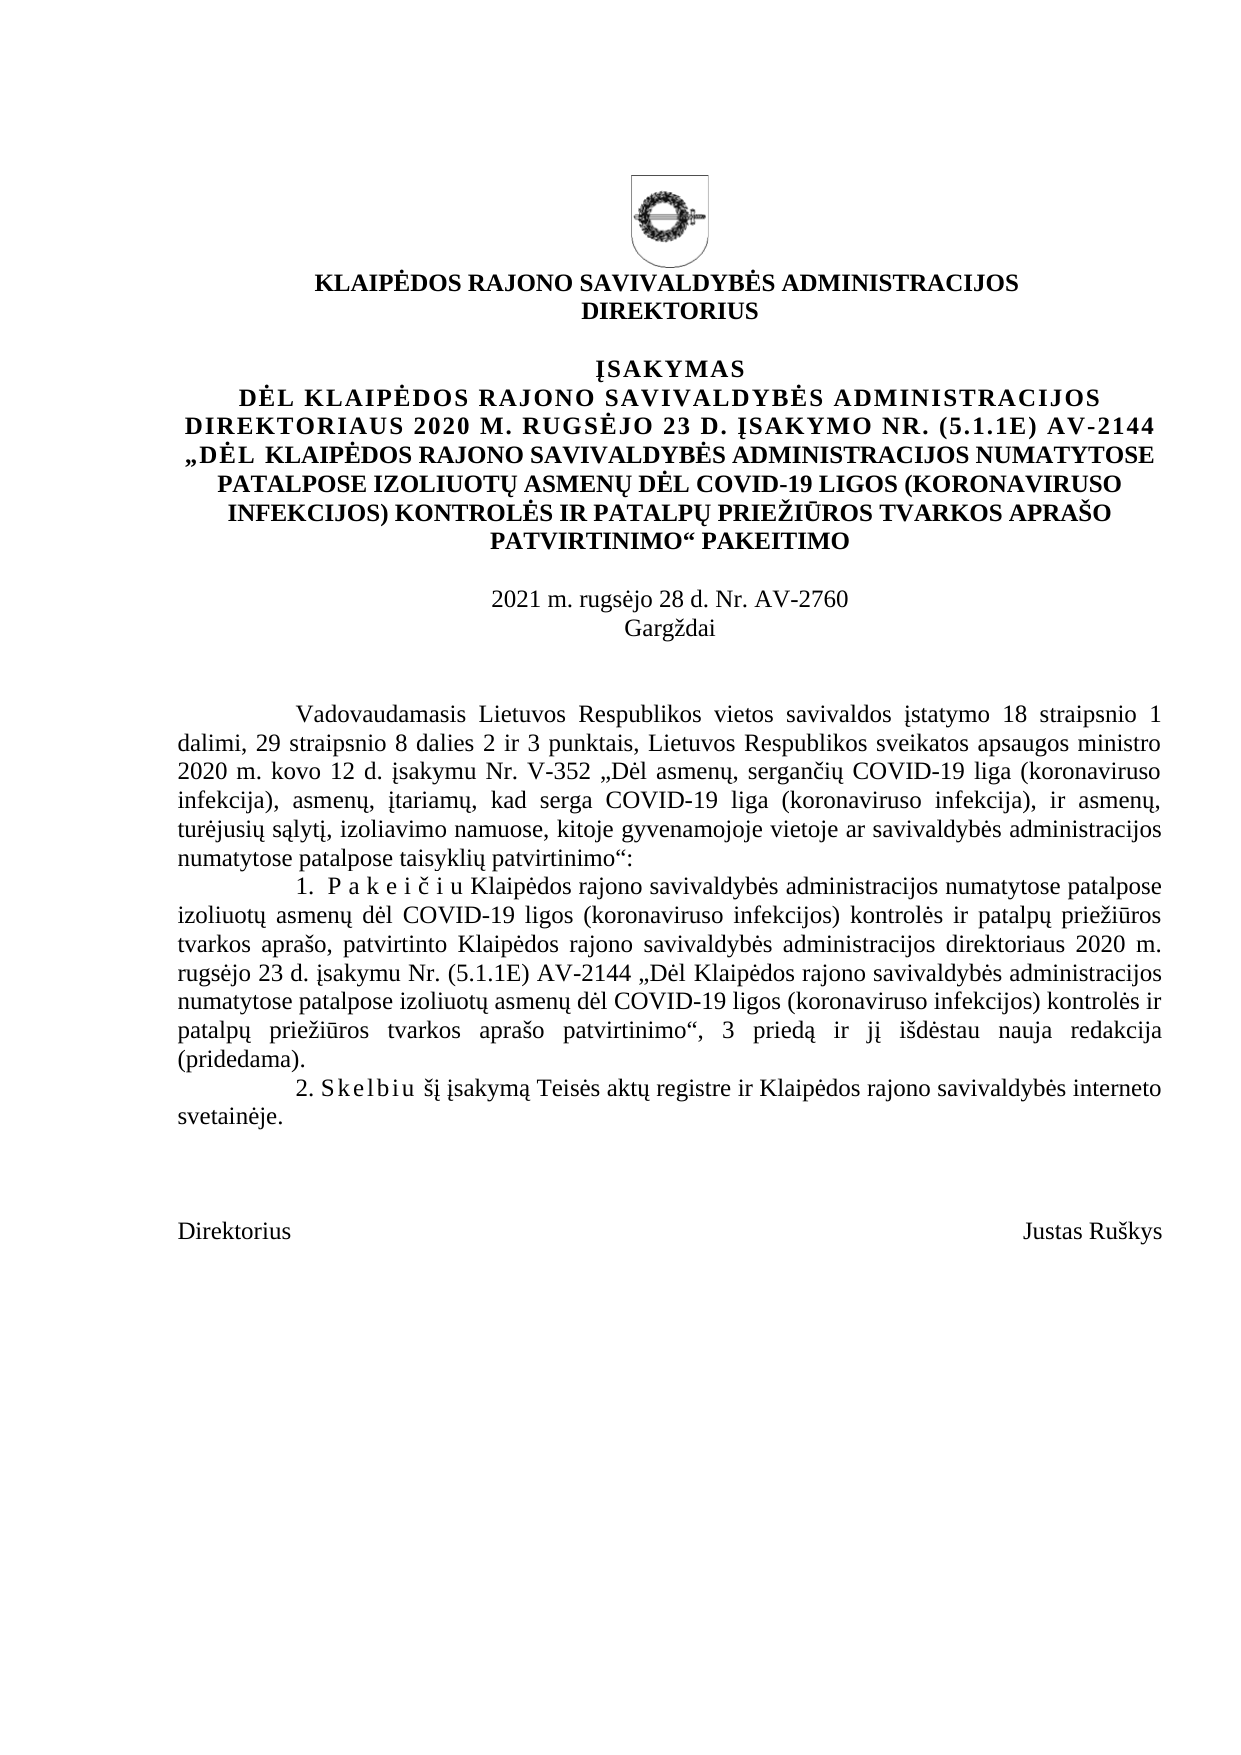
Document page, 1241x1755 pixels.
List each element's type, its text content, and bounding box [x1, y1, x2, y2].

text Direktorius Justas Ruškys [177, 1216, 1162, 1245]
text ĮSAKYMAS [177, 354, 1162, 383]
text DIREKTORIUS [177, 296, 1162, 325]
text DĖL KLAIPĖDOS RAJONO SAVIVALDYBĖS ADMINISTRACIJOS DIREKTORIAUS 2020 M. RUGSĖJO 23 D. ĮSAKYMO NR. (5.1.1E) AV-2144 „DĖL KLAIPĖDOS RAJONO SAVIVALDYBĖS ADMINISTRACIJOS NUMATYTOSE PATALPOSE IZOLIUOTŲ ASMENŲ DĖL COVID-19 LIGOS (KORONAVIRUSO INFEKCIJOS) KONTROLĖS IR PATALPŲ PRIEŽIŪROS TVARKOS APRAŠO [177, 383, 1162, 526]
text Gargždai [177, 613, 1162, 641]
text PATVIRTINIMO“ PAKEITIMO [177, 526, 1162, 555]
text 2. Skelbiu šį įsakymą Teisės aktų registre ir Klaipėdos rajono savivaldybės interneto svetainėje. [177, 1073, 1162, 1130]
text 2021 m. rugsėjo 28 d. Nr. AV-2760 [177, 584, 1162, 613]
text 1. P a k e i č i u Klaipėdos rajono savivaldybės administracijos numatytose patalpose izoliuotų asmenų dėl COVID-19 ligos (koronaviruso infekcijos) kontrolės ir patalpų priežiūros tvarkos aprašo, patvirtinto Klaipėdos rajono savivaldybės administracijos direktoriaus 2020 m. rugsėjo 23 d. įsakymu Nr. (5.1.1E) AV-2144 „Dėl Klaipėdos rajono savivaldybės administracijos numatytose patalpose izoliuotų asmenų dėl COVID-19 ligos (koronaviruso infekcijos) kontrolės ir patalpų priežiūros tvarkos aprašo patvirtinimo“, 3 priedą ir jį išdėstau nauja redakcija (pridedama). [177, 871, 1162, 1073]
text Vadovaudamasis Lietuvos Respublikos vietos savivaldos įstatymo 18 straipsnio 1 dalimi, 29 straipsnio 8 dalies 2 ir 3 punktais, Lietuvos Respublikos sveikatos apsaugos ministro 2020 m. kovo 12 d. įsakymu Nr. V-352 „Dėl asmenų, sergančių COVID-19 liga (koronaviruso infekcija), asmenų, įtariamų, kad serga COVID-19 liga (koronaviruso infekcija), ir asmenų, turėjusių sąlytį, izoliavimo namuose, kitoje gyvenamojoje vietoje ar savivaldybės administracijos numatytose patalpose taisyklių patvirtinimo“: [177, 699, 1162, 871]
text KLAIPĖDOS RAJONO SAVIVALDYBĖS ADMINISTRACIJOS [177, 268, 1162, 296]
